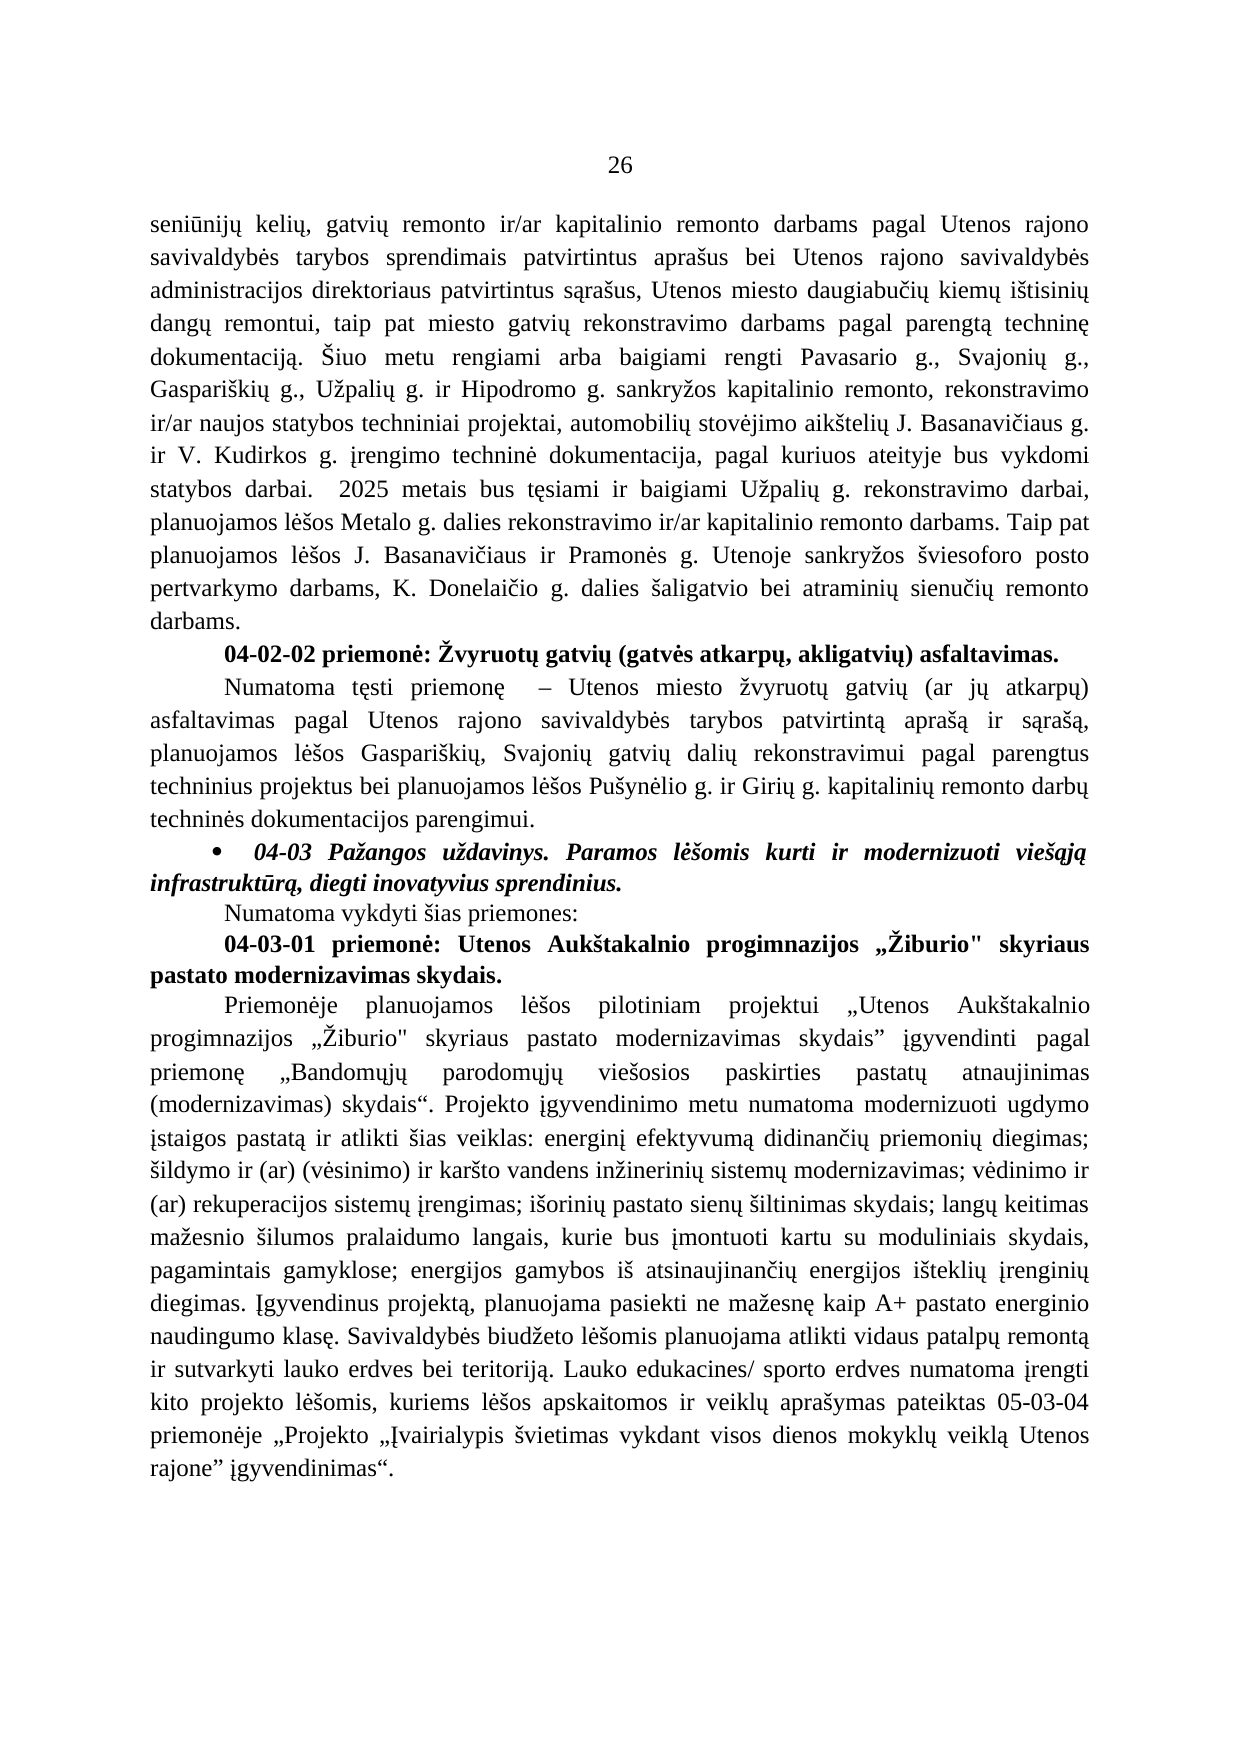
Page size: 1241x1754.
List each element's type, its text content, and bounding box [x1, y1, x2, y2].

text Numatoma vykdyti šias priemones: [150, 898, 1090, 927]
text 04-02-02 priemonė: Žvyruotų gatvių (gatvės atkarpų, akligatvių) asfaltavimas. [150, 639, 1090, 667]
text Priemonėje planuojamos lėšos pilotiniam projektui „Utenos Aukštakalnio progimnazijos „Žiburio" skyriaus pastato modernizavimas skydais” įgyvendinti pagal priemonę „Bandomųjų parodomųjų viešosios paskirties pastatų atnaujinimas (modernizavimas) skydais“. Projekto įgyvendinimo metu numatoma modernizuoti ugdymo įstaigos pastatą ir atlikti šias veiklas: energinį efektyvumą didinančių priemonių diegimas; šildymo ir (ar) (vėsinimo) ir karšto vandens inžinerinių sistemų modernizavimas; vėdinimo ir (ar) rekuperacijos sistemų įrengimas; išorinių pastato sienų šiltinimas skydais; langų keitimas mažesnio šilumos pralaidumo langais, kurie bus įmontuoti kartu su moduliniais skydais, pagamintais gamyklose; energijos gamybos iš atsinaujinančių energijos išteklių įrenginių diegimas. Įgyvendinus projektą, planuojama pasiekti ne mažesnę kaip A+ pastato energinio naudingumo klasę. Savivaldybės biudžeto lėšomis planuojama atlikti vidaus patalpų remontą ir sutvarkyti lauko erdves bei teritoriją. Lauko edukacines/ sporto erdves numatoma įrengti kito projekto lėšomis, kuriems lėšos apskaitomos ir veiklų aprašymas pateiktas 05-03-04 priemonėje „Projekto „Įvairialypis švietimas vykdant visos dienos mokyklų veiklą Utenos rajone” įgyvendinimas“. [150, 991, 1090, 1482]
text seniūnijų kelių, gatvių remonto ir/ar kapitalinio remonto darbams pagal Utenos rajono savivaldybės tarybos sprendimais patvirtintus aprašus bei Utenos rajono savivaldybės administracijos direktoriaus patvirtintus sąrašus, Utenos miesto daugiabučių kiemų ištisinių dangų remontui, taip pat miesto gatvių rekonstravimo darbams pagal parengtą techninę dokumentaciją. Šiuo metu rengiami arba baigiami rengti Pavasario g., Svajonių g., Gaspariškių g., Užpalių g. ir Hipodromo g. sankryžos kapitalinio remonto, rekonstravimo ir/ar naujos statybos techniniai projektai, automobilių stovėjimo aikštelių J. Basanavičiaus g. ir V. Kudirkos g. įrengimo techninė dokumentacija, pagal kuriuos ateityje bus vykdomi statybos darbai. 2025 metais bus tęsiami ir baigiami Užpalių g. rekonstravimo darbai, planuojamos lėšos Metalo g. dalies rekonstravimo ir/ar kapitalinio remonto darbams. Taip pat planuojamos lėšos J. Basanavičiaus ir Pramonės g. Utenoje sankryžos šviesoforo posto pertvarkymo darbams, K. Donelaičio g. dalies šaligatvio bei atraminių sienučių remonto darbams. [150, 209, 1090, 634]
text 04-03-01 priemonė: Utenos Aukštakalnio progimnazijos „Žiburio" skyriaus pastato modernizavimas skydais. [150, 929, 1090, 988]
text  04-03 Pažangos uždavinys. Paramos lėšomis kurti ir modernizuoti viešąją infrastruktūrą, diegti inovatyvius sprendinius. [150, 837, 1090, 896]
text Numatoma tęsti priemonę – Utenos miesto žvyruotų gatvių (ar jų atkarpų) asfaltavimas pagal Utenos rajono savivaldybės tarybos patvirtintą aprašą ir sąrašą, planuojamos lėšos Gaspariškių, Svajonių gatvių dalių rekonstravimui pagal parengtus techninius projektus bei planuojamos lėšos Pušynėlio g. ir Girių g. kapitalinių remonto darbų techninės dokumentacijos parengimui. [150, 672, 1090, 833]
